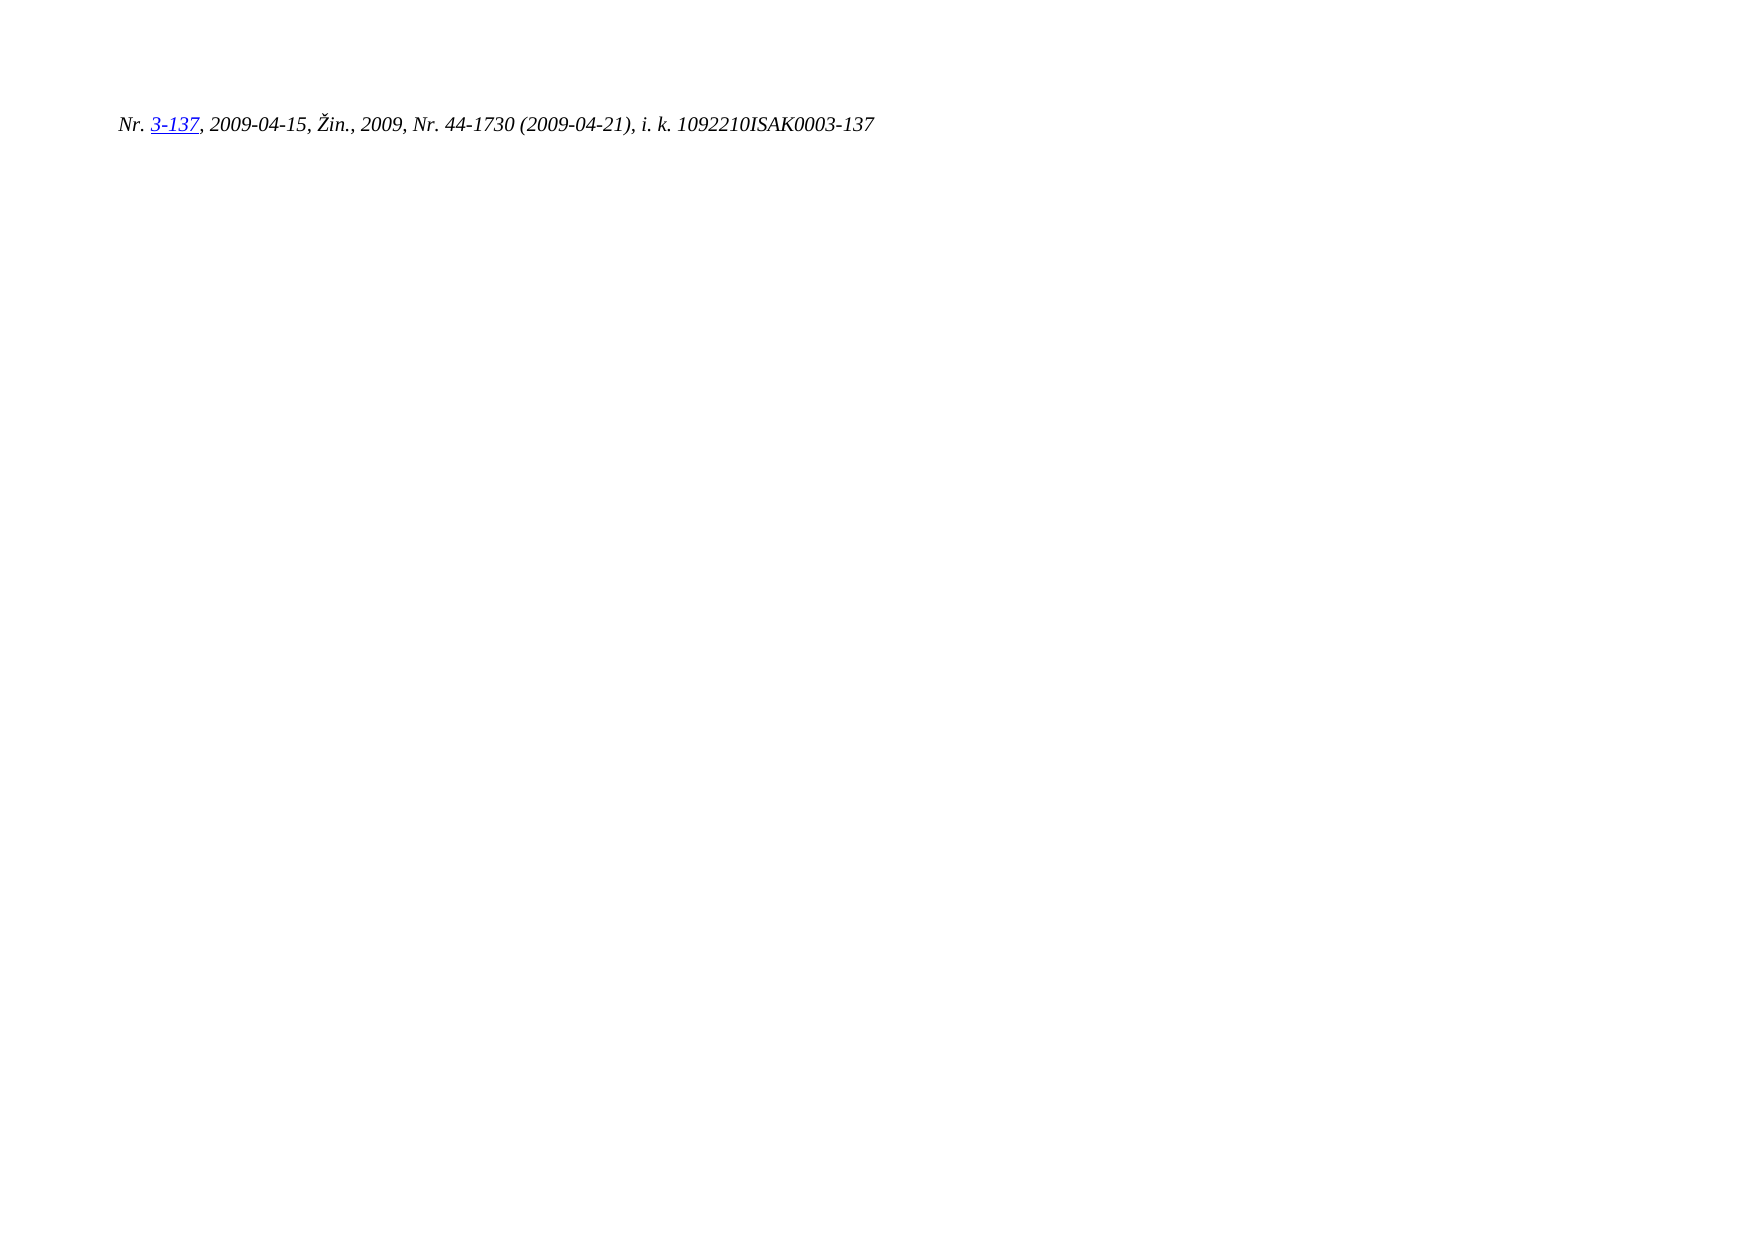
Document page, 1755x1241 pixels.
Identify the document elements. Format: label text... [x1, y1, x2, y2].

text Nr. 3-137, 2009-04-15, Žin., 2009, Nr. 44-1730 (2009-04-21), i. k. 1092210ISAK0003-137 [118, 112, 1636, 136]
